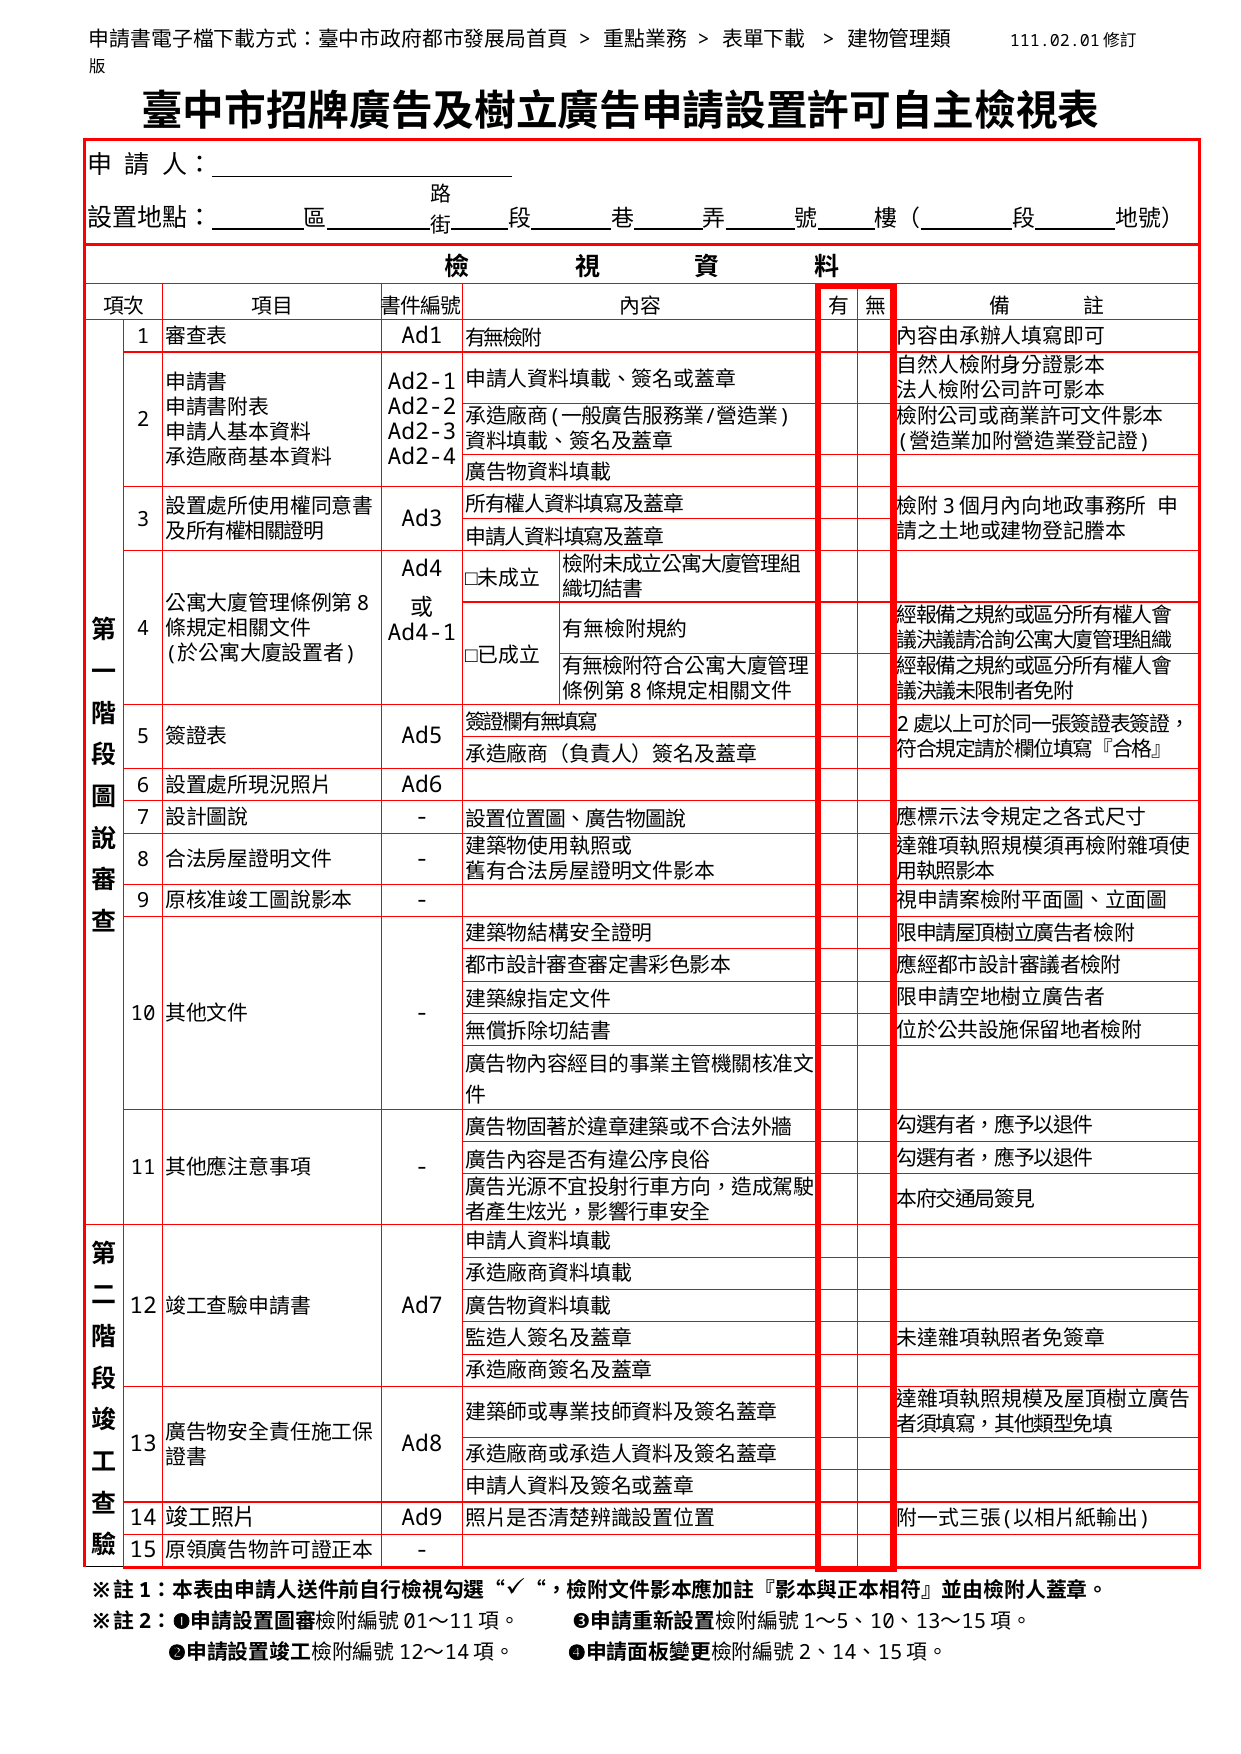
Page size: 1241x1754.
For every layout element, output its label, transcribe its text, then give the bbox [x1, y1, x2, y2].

table_cell 備 註 [897, 284, 1198, 319]
table_cell 檢附公司或商業許可文件影本(營造業加附營造業登記證) [897, 404, 1198, 453]
table_cell [821, 1174, 857, 1224]
table_cell [897, 1438, 1198, 1469]
table_cell [858, 1174, 890, 1224]
table_cell 建築物結構安全證明 [463, 917, 815, 948]
table_cell 達雜項執照規模須再檢附雜項使用執照影本 [897, 834, 1198, 884]
table_cell [858, 1503, 890, 1534]
table_cell [821, 654, 857, 703]
table_cell [821, 737, 857, 768]
table_cell 經報備之規約或區分所有權人會議決議請洽詢公寓大廈管理組織 [897, 603, 1198, 652]
table_cell [821, 949, 857, 981]
table_cell [858, 1290, 890, 1321]
table_cell 承造廠商簽名及蓋章 [463, 1355, 815, 1386]
table_cell □未成立 [463, 551, 559, 601]
table_cell [897, 1535, 1198, 1566]
table_cell 6 [124, 769, 162, 800]
table_cell [858, 654, 890, 703]
table_cell [858, 769, 890, 800]
table_cell 8 [124, 834, 162, 884]
table_cell [858, 737, 890, 768]
table_cell 勾選有者，應予以退件 [897, 1110, 1198, 1141]
table_cell Ad5 [382, 705, 462, 768]
table_cell [858, 404, 890, 453]
table_cell [858, 982, 890, 1013]
table_cell 應經都市設計審議者檢附 [897, 949, 1198, 981]
table_cell Ad6 [382, 769, 462, 800]
table_cell 14 [124, 1503, 162, 1534]
text ※註2：申請設置圖審檢附編號01〜11項。 申請重新設置檢附編號1〜5、10、13～15項。 [89, 1603, 1152, 1635]
table_cell [858, 519, 890, 550]
table_cell [858, 949, 890, 981]
table_cell [858, 320, 890, 351]
table_cell 2 [124, 353, 162, 486]
table_cell [463, 1535, 815, 1566]
table_cell [821, 487, 857, 518]
table_cell 公寓大廈管理條例第8條規定相關文件 (於公寓大廈設置者) [163, 551, 381, 703]
table_cell [821, 1142, 857, 1173]
table_cell [897, 1046, 1198, 1109]
table_cell [821, 1470, 857, 1501]
table_cell 限申請空地樹立廣告者 [897, 982, 1198, 1013]
table_cell [858, 1014, 890, 1045]
table_cell 廣告物內容經目的事業主管機關核准文件 [463, 1046, 815, 1109]
table_cell 建築物使用執照或 舊有合法房屋證明文件影本 [463, 834, 815, 884]
table_cell 1 [124, 320, 162, 351]
table_cell [897, 1355, 1198, 1386]
table_cell 申請人資料填載 [463, 1225, 815, 1257]
table_cell [821, 519, 857, 550]
table_cell - [382, 917, 462, 1109]
table_cell 應標示法令規定之各式尺寸 [897, 801, 1198, 833]
table_cell 廣告光源不宜投射行車方向，造成駕駛者產生炫光，影響行車安全 [463, 1174, 815, 1224]
table_cell 經報備之規約或區分所有權人會議決議未限制者免附 [897, 654, 1198, 703]
table_cell [858, 487, 890, 518]
table_cell 設置位置圖、廣告物圖說 [463, 801, 815, 833]
table_cell [858, 1322, 890, 1353]
table_cell [858, 705, 890, 736]
table_cell 設計圖說 [163, 801, 381, 833]
table_cell [858, 551, 890, 601]
table_cell 廣告物安全責任施工保證書 [163, 1387, 381, 1501]
table_cell [821, 885, 857, 916]
table_cell 有無檢附 [463, 320, 815, 351]
table_cell [897, 551, 1198, 601]
table_cell 建築師或專業技師資料及簽名蓋章 [463, 1387, 815, 1437]
table_cell 照片是否清楚辨識設置位置 [463, 1503, 815, 1534]
table_cell 有無檢附符合公寓大廈管理條例第8條規定相關文件 [560, 654, 815, 703]
text 申請設置竣工檢附編號12〜14項。 申請面板變更檢附編號2、14、15項。 [89, 1635, 1152, 1666]
table_cell 廣告物資料填載 [463, 1290, 815, 1321]
table_cell 廣告物資料填載 [463, 455, 815, 486]
table_cell [821, 603, 857, 652]
table_cell Ad8 [382, 1387, 462, 1501]
table_cell [821, 1014, 857, 1045]
table_cell 第 一階段圖說審查 [86, 320, 123, 1224]
table_cell 本府交通局簽見 [897, 1174, 1198, 1224]
table_cell [821, 1290, 857, 1321]
table_cell 2處以上可於同一張簽證表簽證，符合規定請於欄位填寫『合格』 [897, 705, 1198, 768]
text 臺中市招牌廣告及樹立廣告申請設置許可自主檢視表 [89, 77, 1152, 137]
table_cell [821, 1355, 857, 1386]
table_cell [821, 1258, 857, 1289]
table_cell 有無檢附規約 [560, 603, 815, 652]
table_cell [821, 917, 857, 948]
table_cell [858, 1438, 890, 1469]
table_cell [858, 885, 890, 916]
table_cell 審查表 [163, 320, 381, 351]
table_cell 其他應注意事項 [163, 1110, 381, 1224]
table_cell Ad9 [382, 1503, 462, 1534]
table_cell 附一式三張(以相片紙輸出) [897, 1503, 1198, 1534]
table_cell 項次 [86, 284, 162, 319]
table_cell 承造廠商(一般廣告服務業/營造業) 資料填載、簽名及蓋章 [463, 404, 815, 453]
table_cell 承造廠商（負責人）簽名及蓋章 [463, 737, 815, 768]
table_cell 建築線指定文件 [463, 982, 815, 1013]
table_cell [897, 1225, 1198, 1257]
table_cell 11 [124, 1110, 162, 1224]
table_cell 承造廠商或承造人資料及簽名蓋章 [463, 1438, 815, 1469]
table_cell [858, 455, 890, 486]
table_cell 竣工查驗申請書 [163, 1225, 381, 1386]
table_cell [897, 1258, 1198, 1289]
table_cell 其他文件 [163, 917, 381, 1109]
table_cell [821, 353, 857, 402]
table_cell 15 [124, 1535, 162, 1566]
table_cell [897, 1290, 1198, 1321]
table_cell Ad4 或 Ad4-1 [382, 551, 462, 703]
table_cell [858, 801, 890, 833]
table_cell [821, 801, 857, 833]
table_cell [463, 769, 815, 800]
table_cell 簽證欄有無填寫 [463, 705, 815, 736]
table_cell 12 [124, 1225, 162, 1386]
table_cell [897, 769, 1198, 800]
table_cell [821, 455, 857, 486]
table_cell Ad2-1 Ad2-2 Ad2-3 Ad2-4 [382, 353, 462, 486]
table_header 申 請 人： 設置地點： 區 路街 段 巷 弄 號 樓（ 段 地號） [86, 141, 1198, 243]
table_cell 所有權人資料填寫及蓋章 [463, 487, 815, 518]
table_cell Ad1 [382, 320, 462, 351]
table_cell [858, 917, 890, 948]
table_cell 4 [124, 551, 162, 703]
table_cell [821, 1046, 857, 1109]
table_cell [821, 982, 857, 1013]
table_cell □已成立 [463, 603, 559, 703]
table_cell 申請人資料填載、簽名或蓋章 [463, 353, 815, 402]
table_cell Ad3 [382, 487, 462, 550]
table_cell [858, 1387, 890, 1437]
table_cell [858, 603, 890, 652]
table_cell [858, 834, 890, 884]
table_cell [821, 1535, 857, 1566]
table_cell 5 [124, 705, 162, 768]
table_cell 9 [124, 885, 162, 916]
table_cell 內容 [463, 284, 815, 319]
table_cell 申請人資料及簽名或蓋章 [463, 1470, 815, 1501]
table_cell - [382, 1535, 462, 1566]
table_cell [821, 1225, 857, 1257]
table_cell [821, 769, 857, 800]
table_cell 位於公共設施保留地者檢附 [897, 1014, 1198, 1045]
table_cell 原核准竣工圖說影本 [163, 885, 381, 916]
table_cell [858, 1535, 890, 1566]
table_cell 項目 [163, 284, 381, 319]
table_cell [858, 1355, 890, 1386]
table_cell 檢 視 資 料 [86, 246, 1198, 283]
table_cell 書件編號 [382, 284, 462, 319]
table_cell 內容由承辦人填寫即可 [897, 320, 1198, 351]
table_cell [821, 1503, 857, 1534]
table_cell [858, 1258, 890, 1289]
table_cell 未達雜項執照者免簽章 [897, 1322, 1198, 1353]
table_cell - [382, 801, 462, 833]
table_cell [821, 834, 857, 884]
table_cell 無 [858, 289, 890, 319]
table_cell [821, 404, 857, 453]
table_cell 勾選有者，應予以退件 [897, 1142, 1198, 1173]
table_cell [897, 1470, 1198, 1501]
table_cell 承造廠商資料填載 [463, 1258, 815, 1289]
table_cell 廣告物固著於違章建築或不合法外牆 [463, 1110, 815, 1141]
text ※註1：本表由申請人送件前自行檢視勾選““，檢附文件影本應加註『影本與正本相符』並由檢附人蓋章。 [89, 1572, 1152, 1603]
table_cell 申請書 申請書附表 申請人基本資料 承造廠商基本資料 [163, 353, 381, 486]
table_cell [897, 455, 1198, 486]
table_cell 設置處所使用權同意書及所有權相關證明 [163, 487, 381, 550]
table_cell [821, 705, 857, 736]
table_cell 限申請屋頂樹立廣告者檢附 [897, 917, 1198, 948]
table_cell 有 [821, 289, 857, 319]
table_cell [858, 1225, 890, 1257]
table_cell 檢附3個月內向地政事務所 申請之土地或建物登記謄本 [897, 487, 1198, 550]
table_cell 申請人資料填寫及蓋章 [463, 519, 815, 550]
table_cell 13 [124, 1387, 162, 1501]
table_cell 10 [124, 917, 162, 1109]
table_cell [858, 1142, 890, 1173]
table_cell - [382, 834, 462, 884]
table_cell 設置處所現況照片 [163, 769, 381, 800]
table_cell [463, 885, 815, 916]
table_cell [858, 1110, 890, 1141]
table_cell [821, 551, 857, 601]
table_cell 廣告內容是否有違公序良俗 [463, 1142, 815, 1173]
table_cell [821, 1322, 857, 1353]
table_cell 3 [124, 487, 162, 550]
table_cell [821, 320, 857, 351]
table_cell 檢附未成立公寓大廈管理組織切結書 [560, 551, 815, 601]
table_cell [821, 1110, 857, 1141]
table_cell 第二階段竣工查驗 [86, 1225, 123, 1566]
table_cell 無償拆除切結書 [463, 1014, 815, 1045]
table_cell 達雜項執照規模及屋頂樹立廣告者須填寫，其他類型免填 [897, 1387, 1198, 1437]
table_cell Ad7 [382, 1225, 462, 1386]
table_cell 7 [124, 801, 162, 833]
table_cell [821, 1387, 857, 1437]
table_cell 視申請案檢附平面圖、立面圖 [897, 885, 1198, 916]
table_cell [858, 353, 890, 402]
table_cell 監造人簽名及蓋章 [463, 1322, 815, 1353]
table_cell 自然人檢附身分證影本 法人檢附公司許可影本 [897, 353, 1198, 402]
table_cell - [382, 1110, 462, 1224]
table_cell - [382, 885, 462, 916]
table_cell [858, 1046, 890, 1109]
table_cell 都市設計審查審定書彩色影本 [463, 949, 815, 981]
table_cell 合法房屋證明文件 [163, 834, 381, 884]
table_cell 簽證表 [163, 705, 381, 768]
table_cell [858, 1470, 890, 1501]
table_cell [821, 1438, 857, 1469]
table_cell 竣工照片 [163, 1503, 381, 1534]
table_cell 原領廣告物許可證正本 [163, 1535, 381, 1566]
